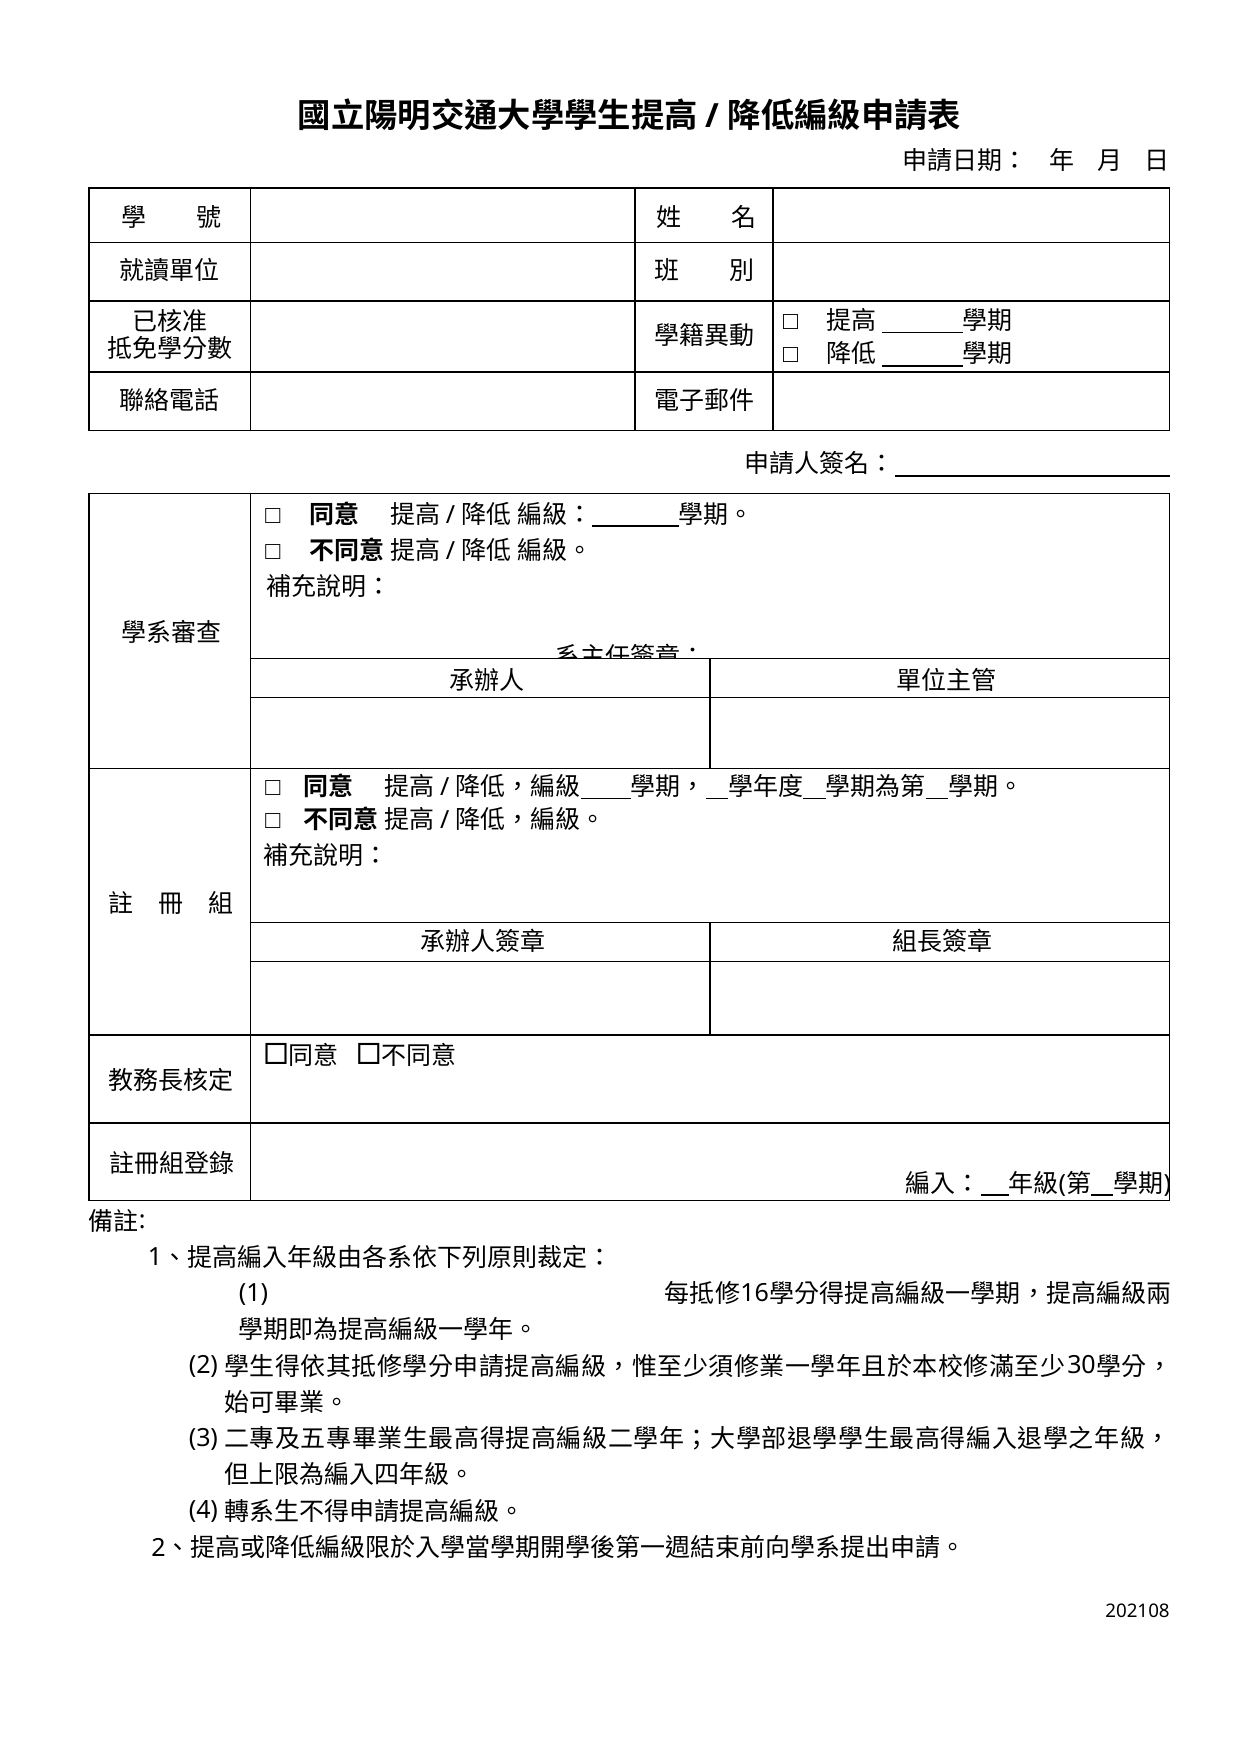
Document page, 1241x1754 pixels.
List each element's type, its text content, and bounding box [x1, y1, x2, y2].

table_cell 聯絡電話 [90, 373, 250, 430]
table_cell 編入： 年級(第 學期) [251, 1124, 1169, 1199]
table_cell 同意 提高 / 降低，編級 學期， 學年度 學期為第 學期。 不同意 提高 / 降低，編級。 補充說明： [251, 769, 1169, 922]
table_header [774, 189, 1169, 242]
table_cell [774, 373, 1169, 430]
table_cell [711, 698, 1169, 767]
table_cell 就讀單位 [90, 243, 250, 300]
table_cell 提高 學期 降低 學期 [774, 302, 1169, 371]
table_cell 同意 不同意 [251, 1036, 1169, 1122]
table_cell 教務長核定 [90, 1036, 250, 1122]
table_cell 註 冊 組 [90, 769, 250, 1034]
table_cell 電子郵件 [636, 373, 772, 430]
table_cell 已核准 抵免學分數 [90, 302, 250, 371]
text 202108 [89, 1598, 1169, 1623]
table_cell [711, 962, 1169, 1034]
table_cell 組長簽章 [711, 923, 1169, 961]
table_cell 學籍異動 [636, 302, 772, 371]
table_header 學 號 [90, 189, 250, 242]
text 備註: [89, 1201, 1169, 1237]
text 1、提高編入年級由各系依下列原則裁定： [89, 1237, 1169, 1274]
table_cell 註冊組登錄 [90, 1124, 250, 1199]
list 學生得依其抵修學分申請提高編級，惟至少須修業一學年且於本校修滿至少30學分，始可畢業。 [188, 1346, 1172, 1419]
table_cell [251, 962, 709, 1034]
table_cell [251, 243, 634, 300]
table_cell 單位主管 [711, 659, 1169, 697]
list 每抵修16學分得提高編級一學期，提高編級兩學期即為提高編級一學年。 [239, 1274, 1172, 1346]
table_cell [251, 302, 634, 371]
table_header 學系審查 [90, 494, 250, 767]
list 轉系生不得申請提高編級。 [188, 1491, 1172, 1527]
table_cell [251, 698, 709, 767]
text 申請人簽名： [89, 444, 1169, 480]
text 申請日期： 年 月 日 [89, 149, 1169, 174]
table_cell 班 別 [636, 243, 772, 300]
text 國立陽明交通大學學生提高 / 降低編級申請表 [89, 89, 1169, 137]
table_header 姓 名 [636, 189, 772, 242]
table_cell 承辦人 [251, 659, 709, 697]
table_cell 承辦人簽章 [251, 923, 709, 961]
table_header [251, 189, 634, 242]
table_cell [774, 243, 1169, 300]
list 二專及五專畢業生最高得提高編級二學年；大學部退學學生最高得編入退學之年級，但上限為編入四年級。 [188, 1419, 1172, 1491]
table_cell [251, 373, 634, 430]
table_header 同意 提高 / 降低 編級： 學期。 不同意 提高 / 降低 編級。 補充說明： 系主任簽章： [251, 494, 1169, 658]
text 2、提高或降低編級限於入學當學期開學後第一週結束前向學系提出申請。 [151, 1527, 1169, 1564]
